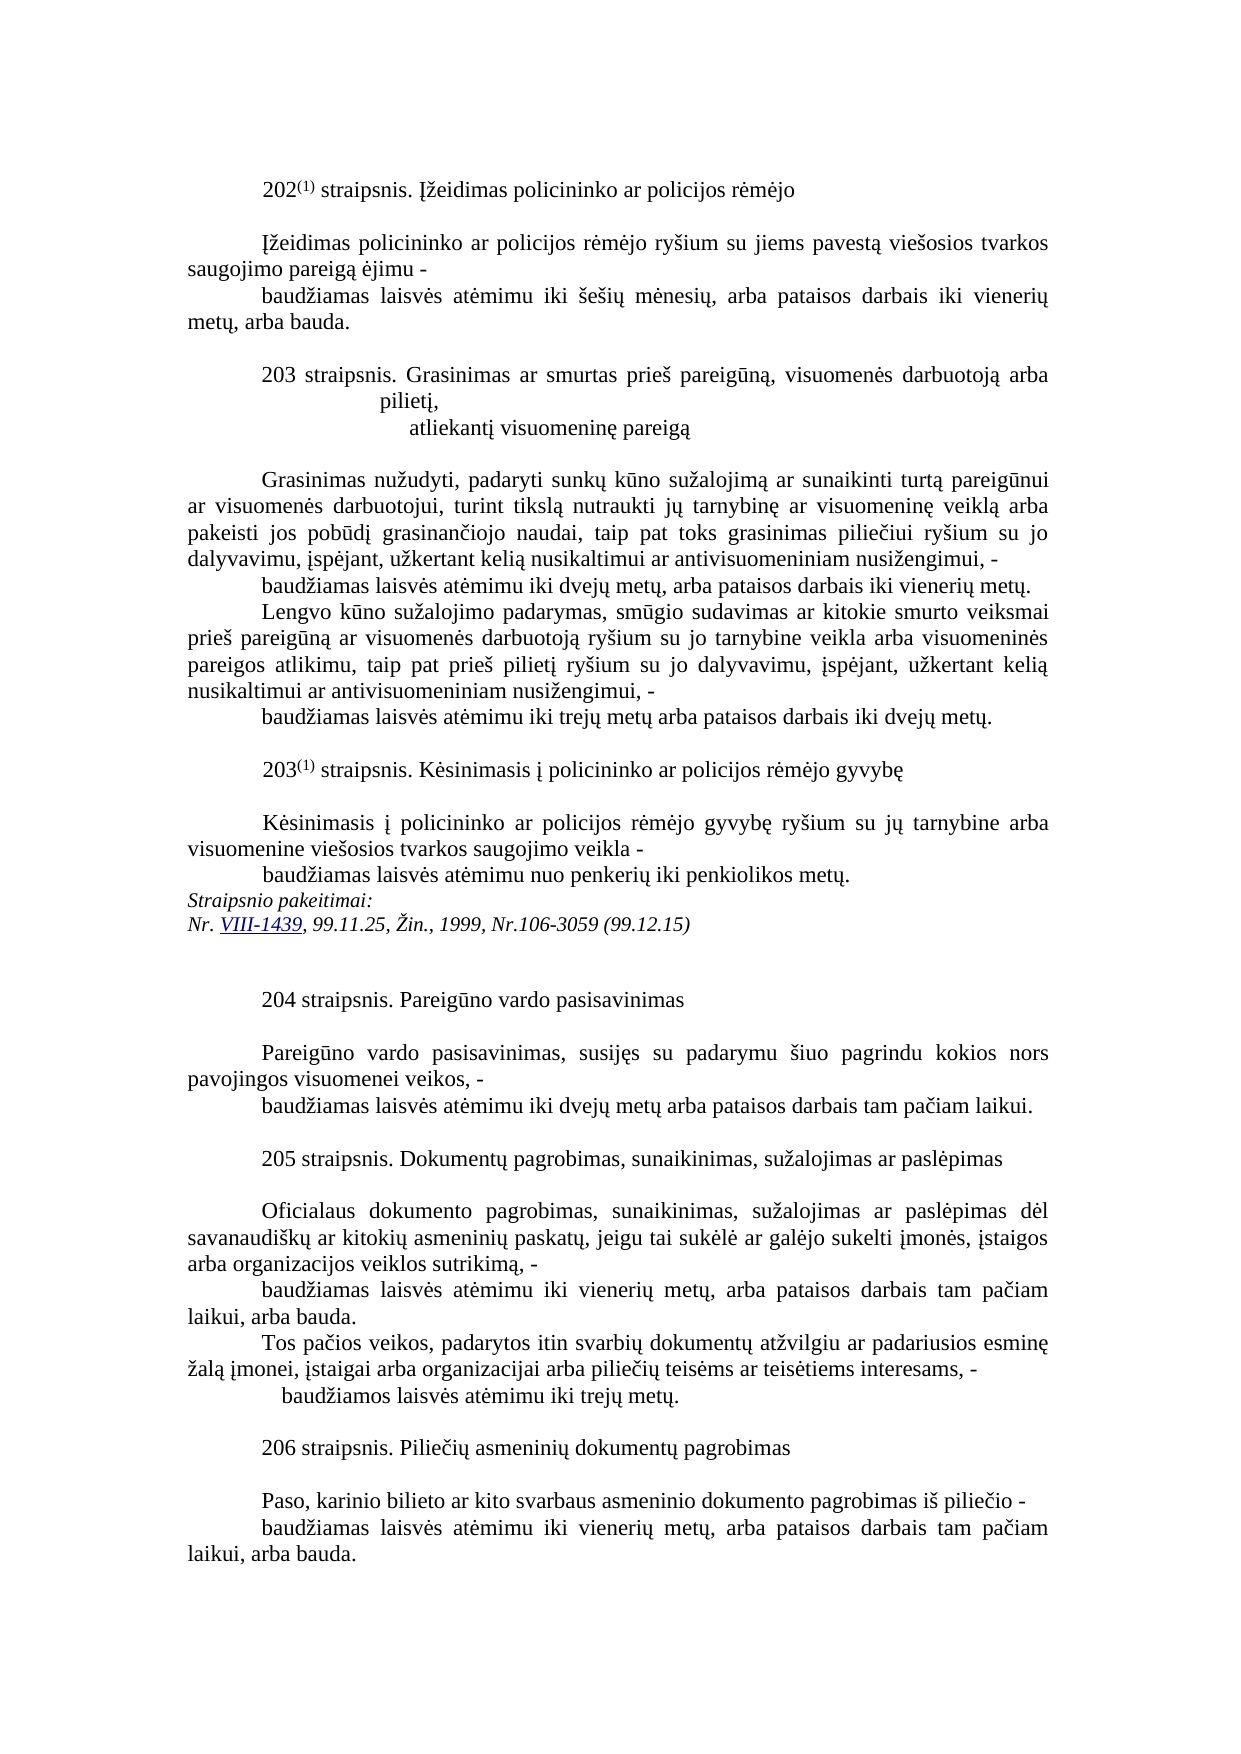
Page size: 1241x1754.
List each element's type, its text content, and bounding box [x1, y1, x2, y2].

text Straipsnio pakeitimai: [187, 888, 1050, 912]
text baudžiamas laisvės atėmimu iki vienerių metų, arba pataisos darbais tam pačiam laikui, arba bauda. [187, 1513, 1050, 1566]
text baudžiamas laisvės atėmimu iki dvejų metų arba pataisos darbais tam pačiam laikui. [187, 1092, 1050, 1118]
text baudžiamas laisvės atėmimu iki trejų metų arba pataisos darbais iki dvejų metų. [187, 703, 1050, 730]
text Pareigūno vardo pasisavinimas, susijęs su padarymu šiuo pagrindu kokios nors pavojingos visuomenei veikos, - [187, 1039, 1050, 1092]
text baudžiamas laisvės atėmimu iki vienerių metų, arba pataisos darbais tam pačiam laikui, arba bauda. [187, 1276, 1050, 1329]
text Lengvo kūno sužalojimo padarymas, smūgio sudavimas ar kitokie smurto veiksmai prieš pareigūną ar visuomenės darbuotoją ryšium su jo tarnybine veikla arba visuomeninės pareigos atlikimu, taip pat prieš pilietį ryšium su jo dalyvavimu, įspėjant, užkertant kelią nusikaltimui ar antivisuomeniniam nusižengimui, - [187, 598, 1050, 703]
text atliekantį visuomeninę pareigą [379, 413, 1050, 440]
text 203 straipsnis. Grasinimas ar smurtas prieš pareigūną, visuomenės darbuotoją arba pilietį, [261, 361, 1050, 413]
text baudžiamos laisvės atėmimu iki trejų metų. [207, 1382, 1050, 1408]
text Grasinimas nužudyti, padaryti sunkų kūno sužalojimą ar sunaikinti turtą pareigūnui ar visuomenės darbuotojui, turint tikslą nutraukti jų tarnybinę ar visuomeninę veiklą arba pakeisti jos pobūdį grasinančiojo naudai, taip pat toks grasinimas piliečiui ryšium su jo dalyvavimu, įspėjant, užkertant kelią nusikaltimui ar antivisuomeniniam nusižengimui, - [187, 466, 1050, 572]
text 205 straipsnis. Dokumentų pagrobimas, sunaikinimas, sužalojimas ar paslėpimas [187, 1144, 1050, 1171]
text 206 straipsnis. Piliečių asmeninių dokumentų pagrobimas [187, 1434, 1050, 1461]
text 202(1) straipsnis. Įžeidimas policininko ar policijos rėmėjo [187, 176, 1050, 203]
text baudžiamas laisvės atėmimu iki šešių mėnesių, arba pataisos darbais iki vienerių metų, arba bauda. [187, 282, 1050, 334]
text Paso, karinio bilieto ar kito svarbaus asmeninio dokumento pagrobimas iš piliečio - [187, 1487, 1050, 1513]
text Kėsinimasis į policininko ar policijos rėmėjo gyvybę ryšium su jų tarnybine arba visuomenine viešosios tvarkos saugojimo veikla - [187, 809, 1050, 862]
text Tos pačios veikos, padarytos itin svarbių dokumentų atžvilgiu ar padariusios esminę žalą įmonei, įstaigai arba organizacijai arba piliečių teisėms ar teisėtiems interesams, - [187, 1329, 1050, 1382]
text baudžiamas laisvės atėmimu iki dvejų metų, arba pataisos darbais iki vienerių metų. [187, 572, 1050, 598]
text Įžeidimas policininko ar policijos rėmėjo ryšium su jiems pavestą viešosios tvarkos saugojimo pareigą ėjimu - [187, 229, 1050, 282]
text Nr. VIII-1439, 99.11.25, Žin., 1999, Nr.106-3059 (99.12.15) [187, 912, 1050, 936]
text Oficialaus dokumento pagrobimas, sunaikinimas, sužalojimas ar paslėpimas dėl savanaudiškų ar kitokių asmeninių paskatų, jeigu tai sukėlė ar galėjo sukelti įmonės, įstaigos arba organizacijos veiklos sutrikimą, - [187, 1197, 1050, 1276]
text 204 straipsnis. Pareigūno vardo pasisavinimas [206, 986, 1050, 1013]
text baudžiamas laisvės atėmimu nuo penkerių iki penkiolikos metų. [187, 862, 1050, 888]
text 203(1) straipsnis. Kėsinimasis į policininko ar policijos rėmėjo gyvybę [187, 756, 1050, 782]
